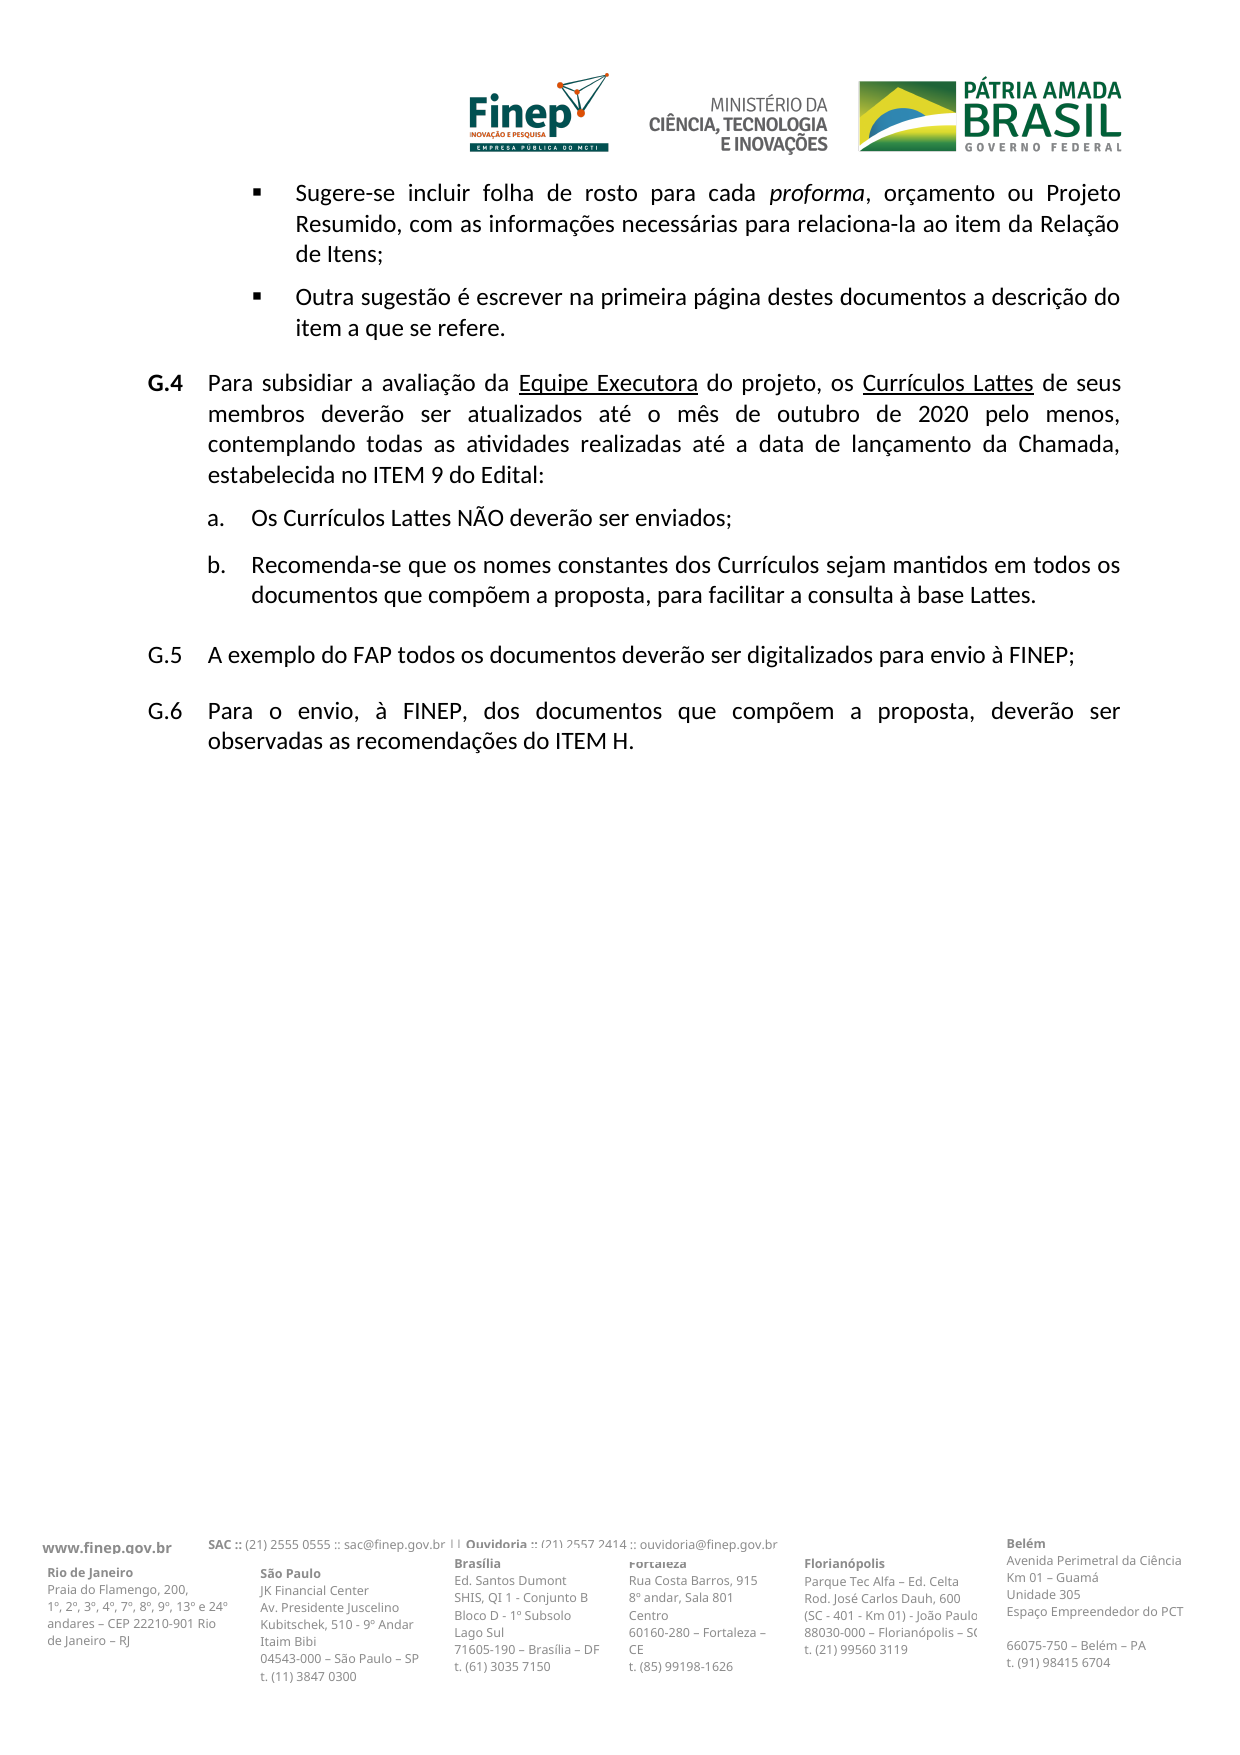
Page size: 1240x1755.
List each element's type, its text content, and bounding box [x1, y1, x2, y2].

list A exemplo do FAP todos os documentos deverão ser digitalizados para envio à FINEP; [148, 639, 1121, 670]
list Para subsidiar a avaliação da Equipe Executora do projeto, os Currículos Lattes de seus membros deverão ser atualizados até o mês de outubro de 2020 pelo menos, contemplando todas as atividades realizadas até a data de lançamento da Chamada, estabelecida no ITEM 9 do Edital: [148, 367, 1121, 489]
list Outra sugestão é escrever na primeira página destes documentos a descrição do item a que se refere. [251, 281, 1121, 342]
list Os Currículos Lattes NÃO deverão ser enviados; [207, 502, 1121, 532]
list Recomenda-se que os nomes constantes dos Currículos sejam mantidos em todos os documentos que compõem a proposta, para facilitar a consulta à base Lattes. [207, 549, 1121, 610]
list Sugere-se incluir folha de rosto para cada proforma, orçamento ou Projeto Resumido, com as informações necessárias para relaciona-la ao item da Relação de Itens; [251, 177, 1121, 269]
list Para o envio, à FINEP, dos documentos que compõem a proposta, deverão ser observadas as recomendações do ITEM H. [148, 695, 1121, 756]
